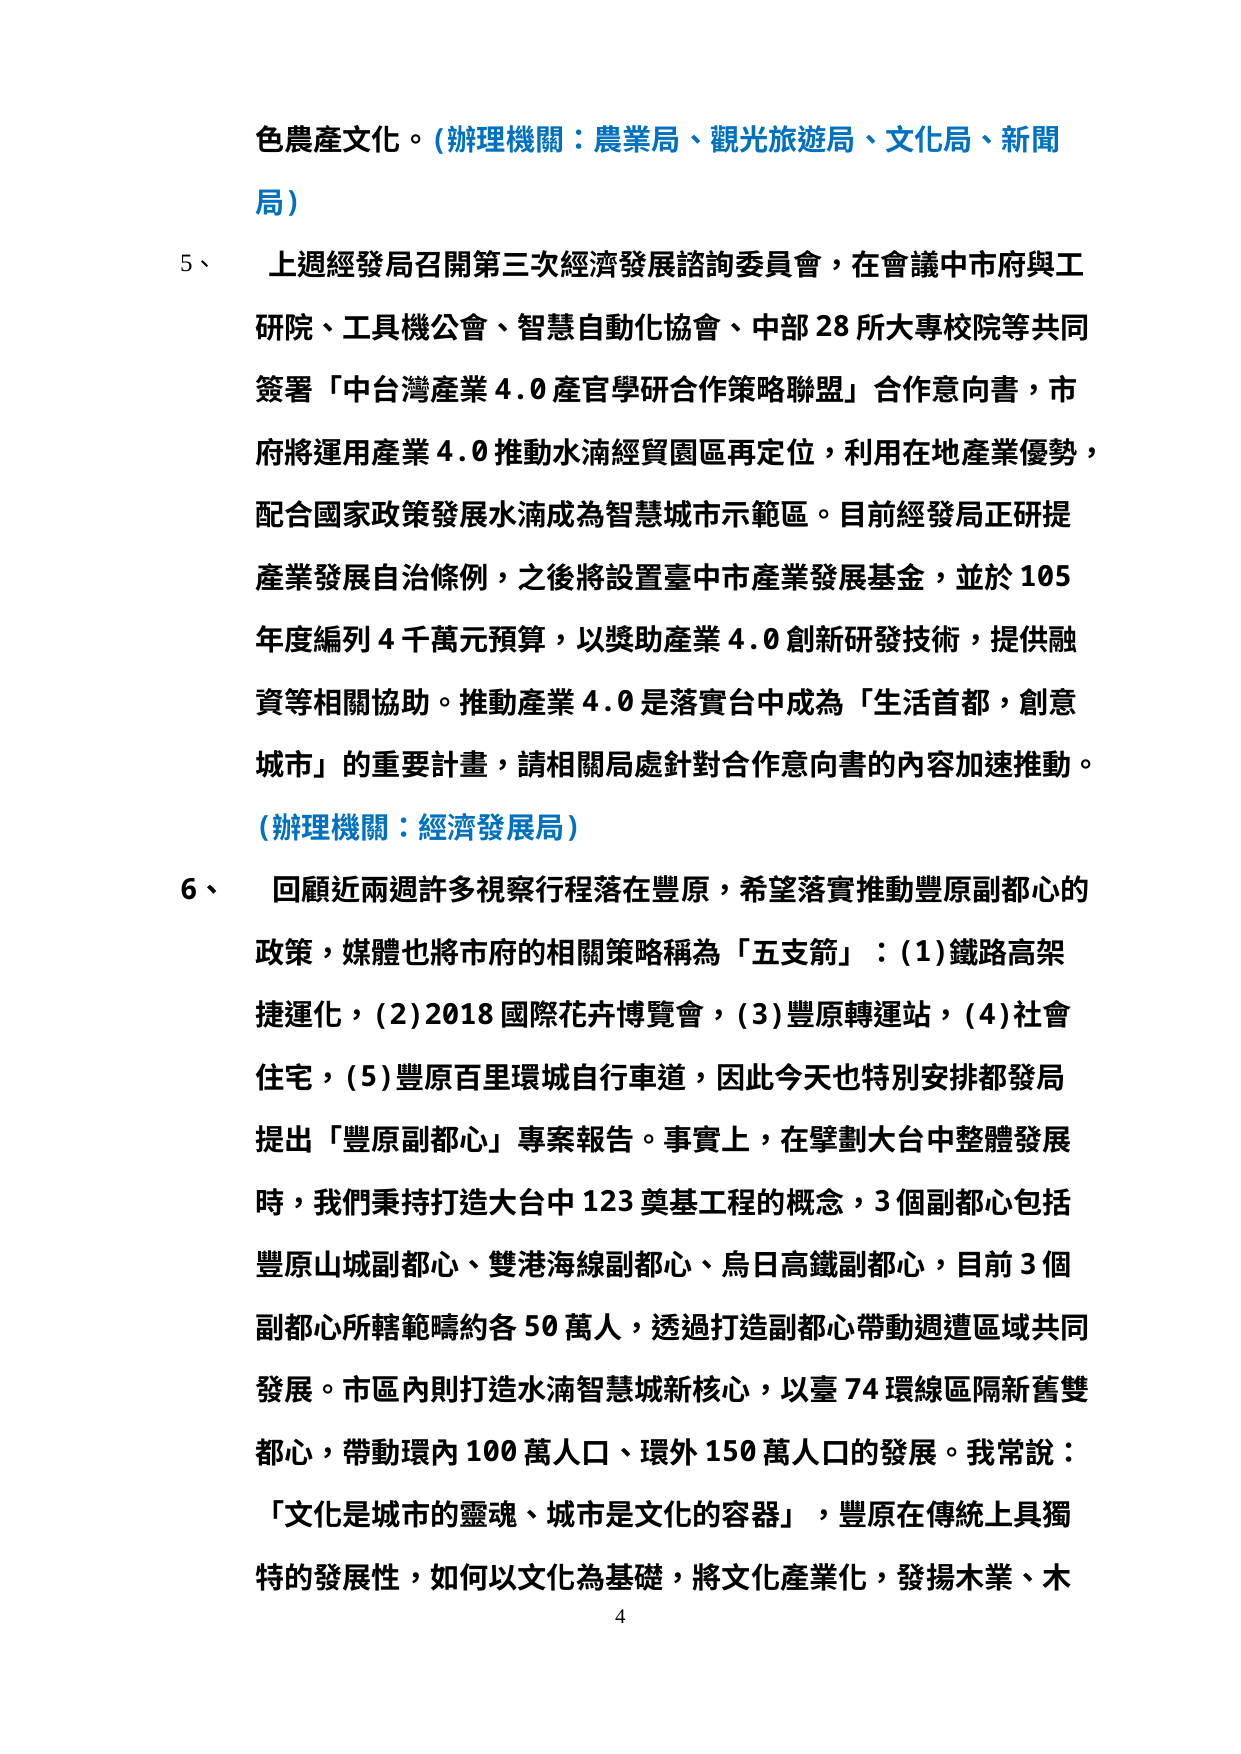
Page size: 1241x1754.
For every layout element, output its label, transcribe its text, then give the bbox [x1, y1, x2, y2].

list 回顧近兩週許多視察行程落在豐原，希望落實推動豐原副都心的政策，媒體也將市府的相關策略稱為「五支箭」：(1)鐵路高架捷運化，(2)2018國際花卉博覽會，(3)豐原轉運站，(4)社會住宅，(5)豐原百里環城自行車道，因此今天也特別安排都發局提出「豐原副都心」專案報告。事實上，在擘劃大台中整體發展時，我們秉持打造大台中123奠基工程的概念，3個副都心包括豐原山城副都心、雙港海線副都心、烏日高鐵副都心，目前3個副都心所轄範疇約各50萬人，透過打造副都心帶動週遭區域共同發展。市區內則打造水湳智慧城新核心，以臺74環線區隔新舊雙都心，帶動環內100萬人口、環外150萬人口的發展。我常說：「文化是城市的靈魂、城市是文化的容器」，豐原在傳統上具獨特的發展性，如何以文化為基礎，將文化產業化，發揚木業、木工機械的三級產業，打造豐原的百年風華，規劃豐原副都心是必要的計畫(must plan)，豐原有著文化、觀光、休閒、旅遊等各類的地景與故事，秉持「生活、生態、生產」三生的概念，應該將之定位為樂活副都心，簡言之，打造豐原副都心成為樂活副都心有八大策略：(1)鐵路高架捷運化，(2)打造水岸花都，(3)設置豐原轉運站，(4)構築百里環城自行車道，(5)連結內外公路網，(6)興建社會住宅，(7)引進創新產業，(8)啟動都市再生。以下我就「豐原副都心」專案報告做以下裁示： [180, 846, 1090, 1596]
list 上週經發局召開第三次經濟發展諮詢委員會，在會議中市府與工研院、工具機公會、智慧自動化協會、中部28所大專校院等共同簽署「中台灣產業4.0產官學研合作策略聯盟」合作意向書，市府將運用產業4.0推動水湳經貿園區再定位，利用在地產業優勢，配合國家政策發展水湳成為智慧城市示範區。目前經發局正研提產業發展自治條例，之後將設置臺中市產業發展基金，並於105年度編列4千萬元預算，以獎助產業4.0創新研發技術，提供融資等相關協助。推動產業4.0是落實台中成為「生活首都，創意城市」的重要計畫，請相關局處針對合作意向書的內容加速推動。(辦理機關：經濟發展局) [180, 221, 1090, 846]
list 上週末我參加「2015小麥麵食文化節」，小麥可以做成麵包、麵食，具有芳香溫暖的氣味，因此我認為，小麥的滋味就是幸福的滋味，一粒麥子就是希望的種子!像是大雅的趙家窯，利用大雅麥梗結合大肚山紅土能燒成精美的陶製品，讓土地與在地文化結合，便是具在地特色的文創商品，如何將特產發展為特色發展，請觀旅局、文化局、農業局、新聞局重新檢視本市一區一特色(產)，讓每個唯一的特色(only one)成為第一(number one)，並加以行銷，結合青創、文創、農創，成為具特色的觀光景點。此外，市府推動的新五農政策，除了補助營養午餐採用非基改食材外，更鼓勵青年洄流加入農村，因此，市府持續推動「青年加農、賢拜傳承」的計畫，也希望進一步與糕餅業者合作，運用在地食材，推動契作契收、地產地銷，將小麥變成台中的特色農產文化。(辦理機關：農業局、觀光旅遊局、文化局、新聞局) [180, 96, 1090, 221]
